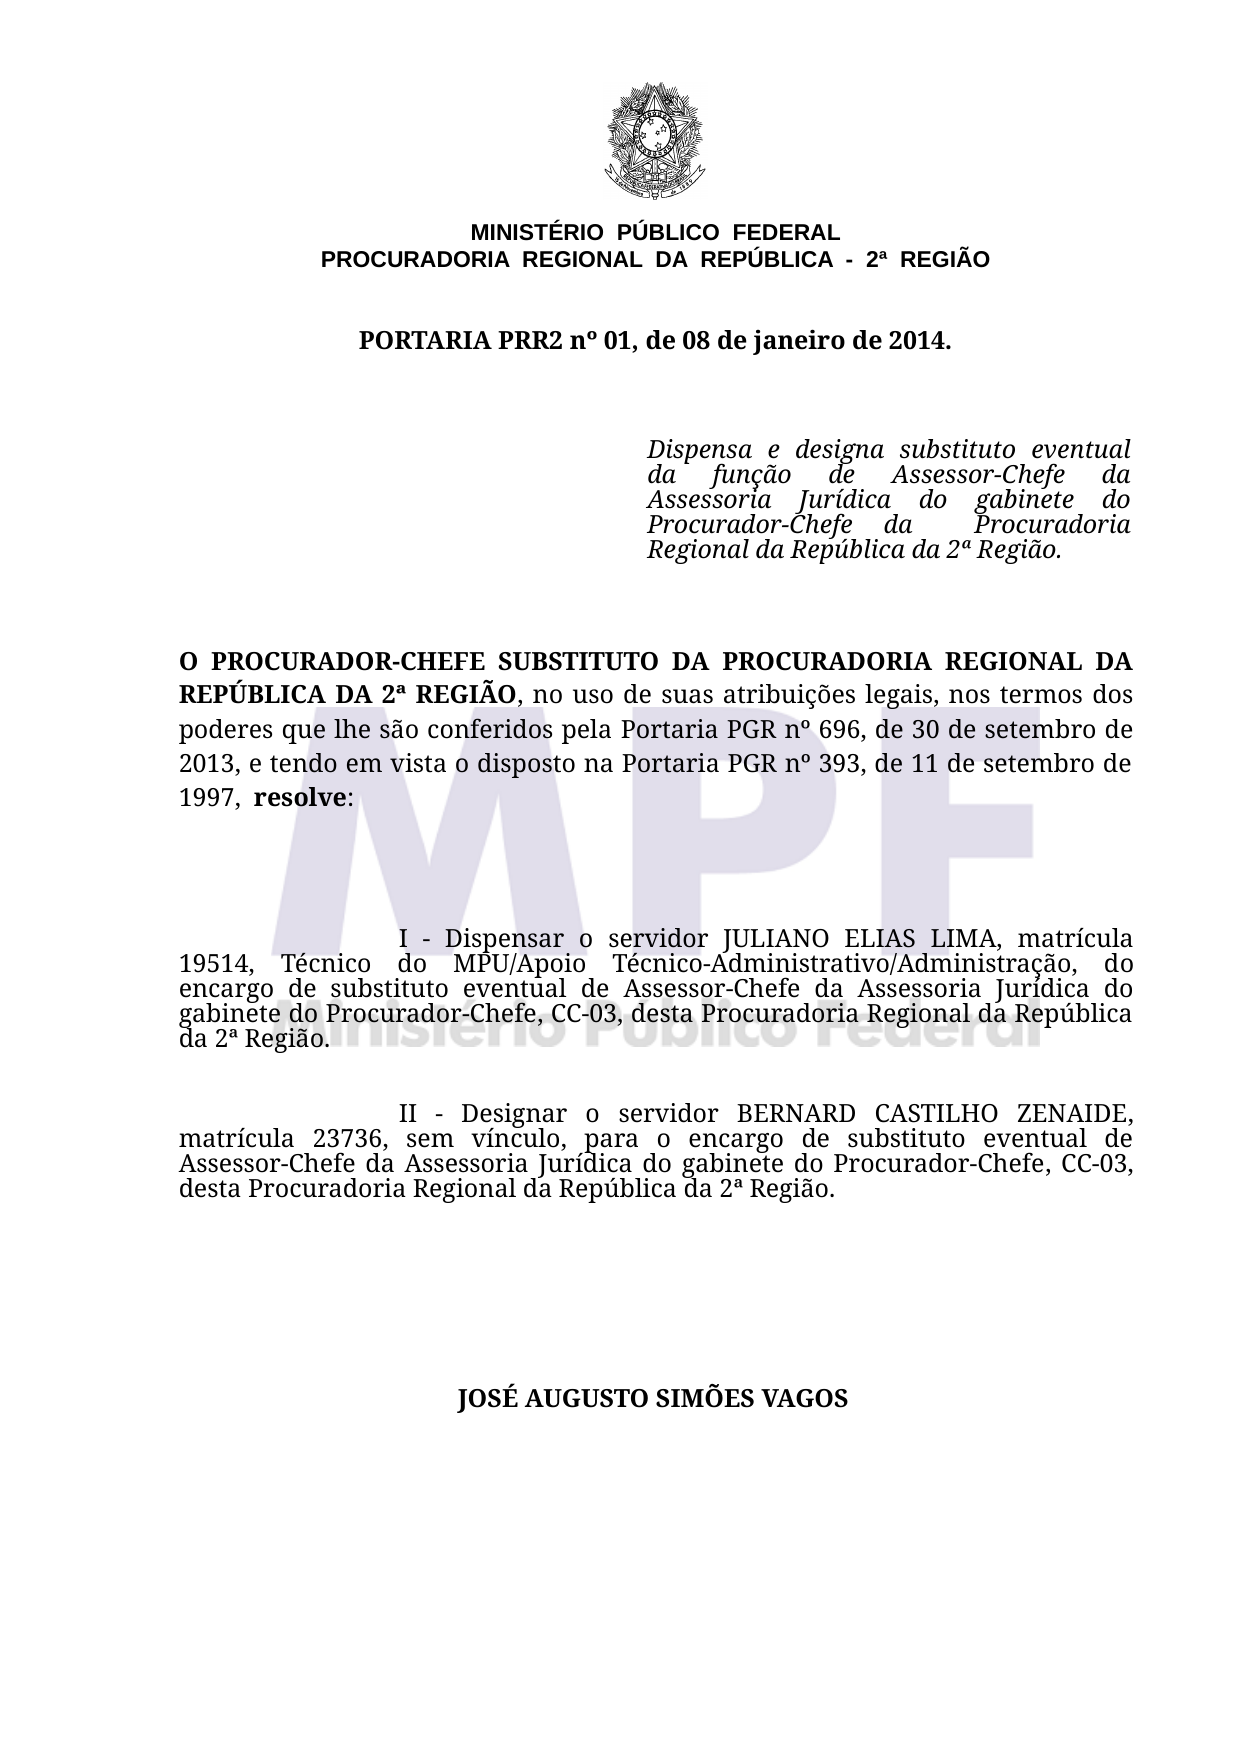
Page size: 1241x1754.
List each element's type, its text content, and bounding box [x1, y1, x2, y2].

picture [271, 813, 1040, 927]
text JOSÉ AUGUSTO SIMÕES VAGOS [176, 1381, 1131, 1414]
text II - Designar o servidor BERNARD CASTILHO ZENAIDE, matrícula 23736, sem vínculo, para o encargo de substituto eventual de Assessor-Chefe da Assessoria Jurídica do gabinete do Procurador-Chefe, CC-03, desta Procuradoria Regional da República da 2ª Região. [178, 1102, 1134, 1202]
text O PROCURADOR-CHEFE SUBSTITUTO DA PROCURADORIA REGIONAL DA REPÚBLICA DA 2ª REGIÃO, no uso de suas atribuições legais, nos termos dos poderes que lhe são conferidos pela Portaria PGR nº 696, de 30 de setembro de 2013, e tendo em vista o disposto na Portaria PGR nº 393, de 11 de setembro de 1997, resolve: [178, 643, 1134, 813]
text Dispensa e designa substituto eventual da função de Assessor-Chefe da Assessoria Jurídica do gabinete do Procurador-Chefe da Procuradoria Regional da República da 2ª Região. [647, 439, 1134, 564]
picture [603, 82, 708, 200]
text I - Dispensar o servidor JULIANO ELIAS LIMA, matrícula 19514, Técnico do MPU/Apoio Técnico-Administrativo/Administração, do encargo de substituto eventual de Assessor-Chefe da Assessoria Jurídica do gabinete do Procurador-Chefe, CC-03, desta Procuradoria Regional da República da 2ª Região. [178, 927, 1134, 1052]
text PORTARIA PRR2 nº 01, de 08 de janeiro de 2014. [177, 329, 1134, 354]
